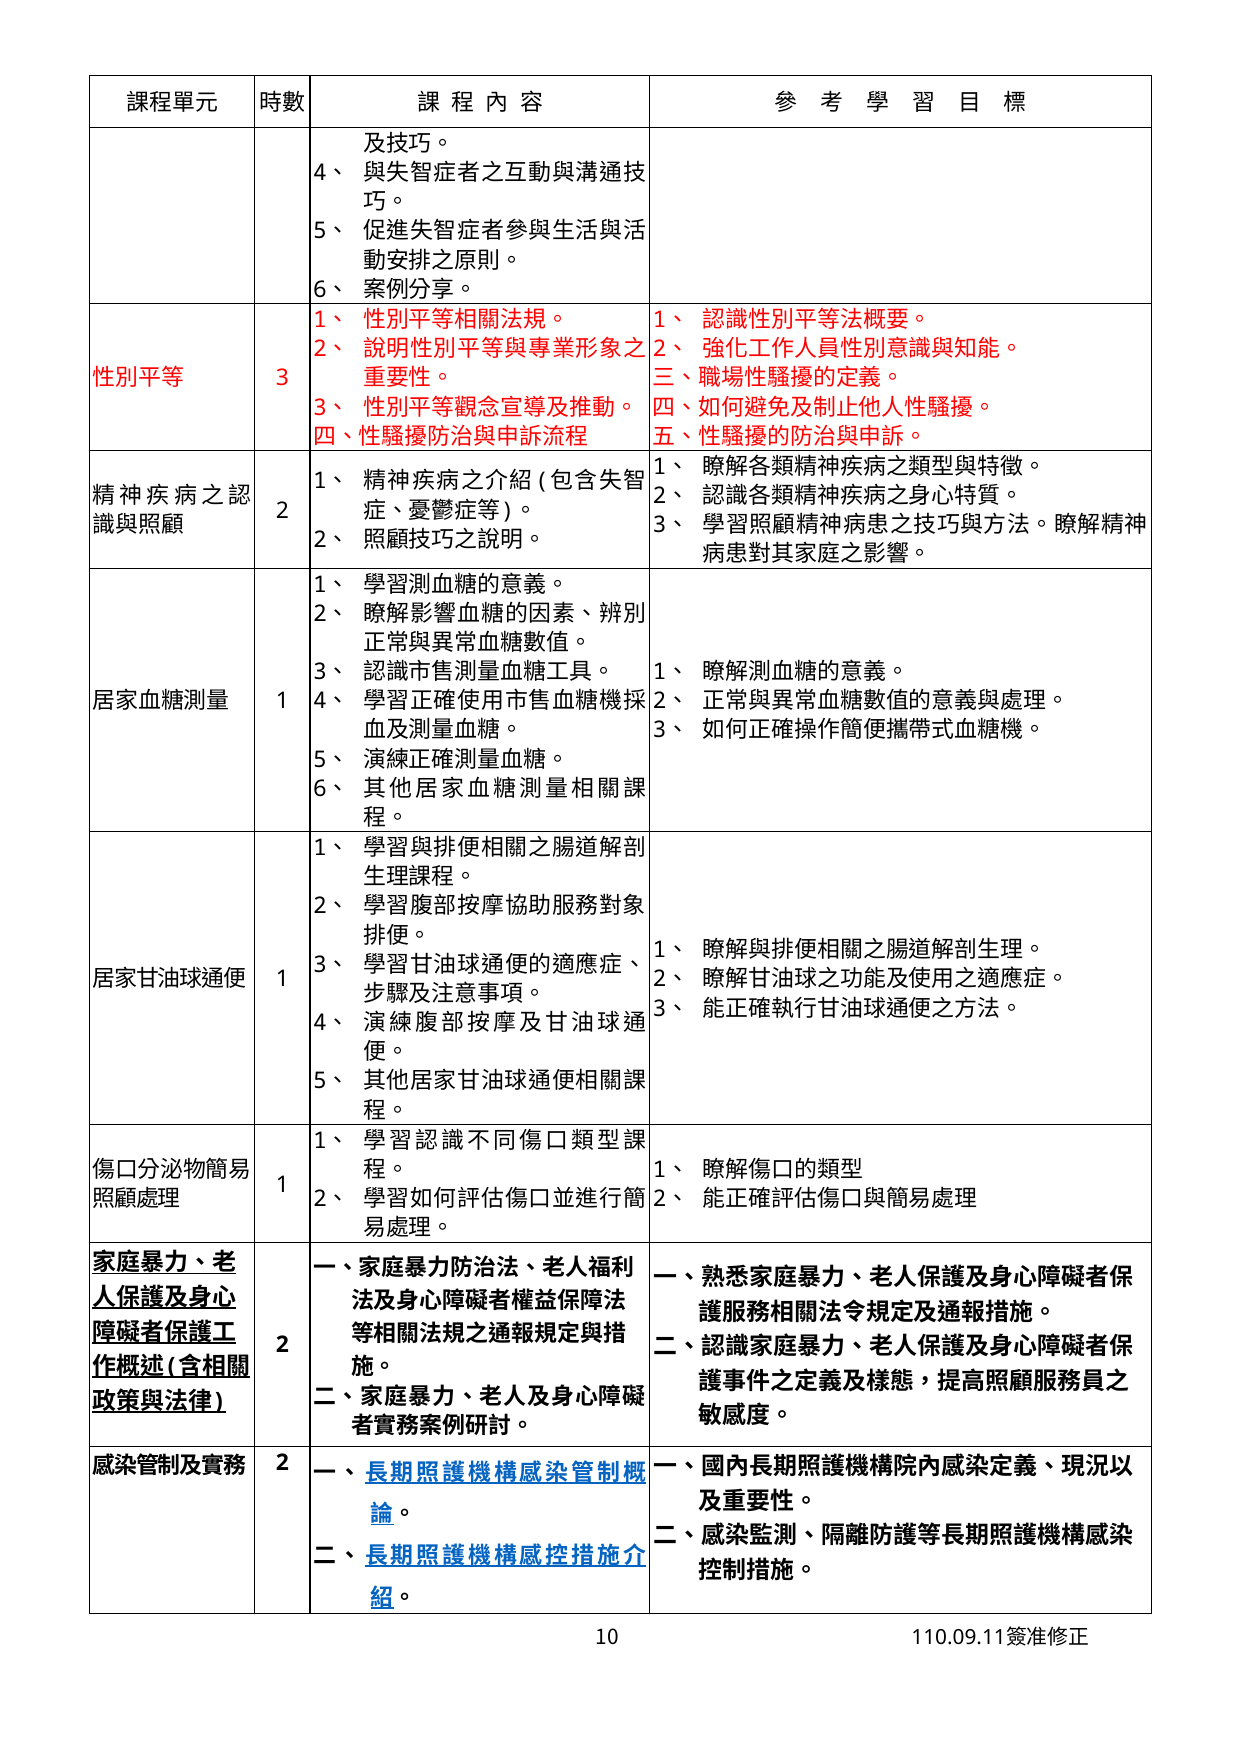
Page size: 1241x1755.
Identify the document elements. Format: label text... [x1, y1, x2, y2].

table_cell 1 [255, 832, 309, 1124]
table_cell 認識失智症（定義、病因、症狀、病程、診斷與治療）。 失智症者日常生活照顧目標、原則與應有之態度。 失智症者日常生活照顧內容及技巧。 與失智症者之互動與溝通技巧。 促進失智症者參與生活與活動安排之原則。 案例分享。 [311, 128, 649, 303]
table_cell [255, 128, 309, 303]
table_header 時數 [255, 76, 309, 127]
table_cell 瞭解與排便相關之腸道解剖生理。 瞭解甘油球之功能及使用之適應症。 能正確執行甘油球通便之方法。 [650, 832, 1151, 1124]
table_cell 居家血糖測量 [90, 569, 254, 831]
table_cell 認識性別平等法概要。 強化工作人員性別意識與知能。 三、職場性騷擾的定義。 四、如何避免及制止他人性騷擾。 五、性騷擾的防治與申訴。 [650, 304, 1151, 450]
table_cell 精神疾病之認識與照顧 [90, 451, 254, 568]
table_cell 2 [255, 1243, 309, 1446]
table_cell 3 [255, 304, 309, 450]
table_header 課程單元 [90, 76, 254, 127]
table_cell 瞭解測血糖的意義。 正常與異常血糖數值的意義與處理。 如何正確操作簡便攜帶式血糖機。 [650, 569, 1151, 831]
table_cell 學習與排便相關之腸道解剖生理課程。 學習腹部按摩協助服務對象排便。 學習甘油球通便的適應症、步驟及注意事項。 演練腹部按摩及甘油球通便。 其他居家甘油球通便相關課程。 [311, 832, 649, 1124]
table_cell 一、國內長期照護機構院內感染定義、現況以及重要性。 二、感染監測、隔離防護等長期照護機構感染控制措施。 [650, 1447, 1151, 1613]
table_cell 2 [255, 451, 309, 568]
table_cell [90, 128, 254, 303]
table_cell 居家甘油球通便 [90, 832, 254, 1124]
table_cell 1 [255, 1125, 309, 1242]
table_cell 學習測血糖的意義。 瞭解影響血糖的因素、辨別正常與異常血糖數值。 認識市售測量血糖工具。 學習正確使用市售血糖機採血及測量血糖。 演練正確測量血糖。 其他居家血糖測量相關課程。 [311, 569, 649, 831]
table_cell [650, 128, 1151, 303]
table_cell 1 [255, 569, 309, 831]
table_cell 一、熟悉家庭暴力、老人保護及身心障礙者保護服務相關法令規定及通報措施。 二、認識家庭暴力、老人保護及身心障礙者保護事件之定義及樣態，提高照顧服務員之敏感度。 [650, 1243, 1151, 1446]
table_cell 性別平等相關法規。 說明性別平等與專業形象之重要性。 性別平等觀念宣導及推動。 四、性騷擾防治與申訴流程 [311, 304, 649, 450]
table_cell 一、家庭暴力防治法、老人福利法及身心障礙者權益保障法等相關法規之通報規定與措施。 二、家庭暴力、老人及身心障礙者實務案例研討。 [311, 1243, 649, 1446]
table_cell 性別平等 [90, 304, 254, 450]
table_cell 傷口分泌物簡易照顧處理 [90, 1125, 254, 1242]
table_cell 精神疾病之介紹(包含失智症、憂鬱症等)。 照顧技巧之說明。 [311, 451, 649, 568]
table_cell 學習認識不同傷口類型課程。 學習如何評估傷口並進行簡易處理。 [311, 1125, 649, 1242]
table_cell 家庭暴力、老人保護及身心障礙者保護工作概述(含相關政策與法律) [90, 1243, 254, 1446]
table_cell 瞭解各類精神疾病之類型與特徵。 認識各類精神疾病之身心特質。 學習照顧精神病患之技巧與方法。瞭解精神病患對其家庭之影響。 [650, 451, 1151, 568]
table_cell 瞭解傷口的類型 能正確評估傷口與簡易處理 [650, 1125, 1151, 1242]
table_cell 一、長期照護機構感染管制概論。 二、長期照護機構感控措施介紹。 [311, 1447, 649, 1613]
table_header 課 程 內 容 [311, 76, 649, 127]
table_cell 2 [255, 1447, 309, 1613]
table_header 參 考 學 習 目 標 [650, 76, 1151, 127]
table_cell 感染管制及實務 [90, 1447, 254, 1613]
